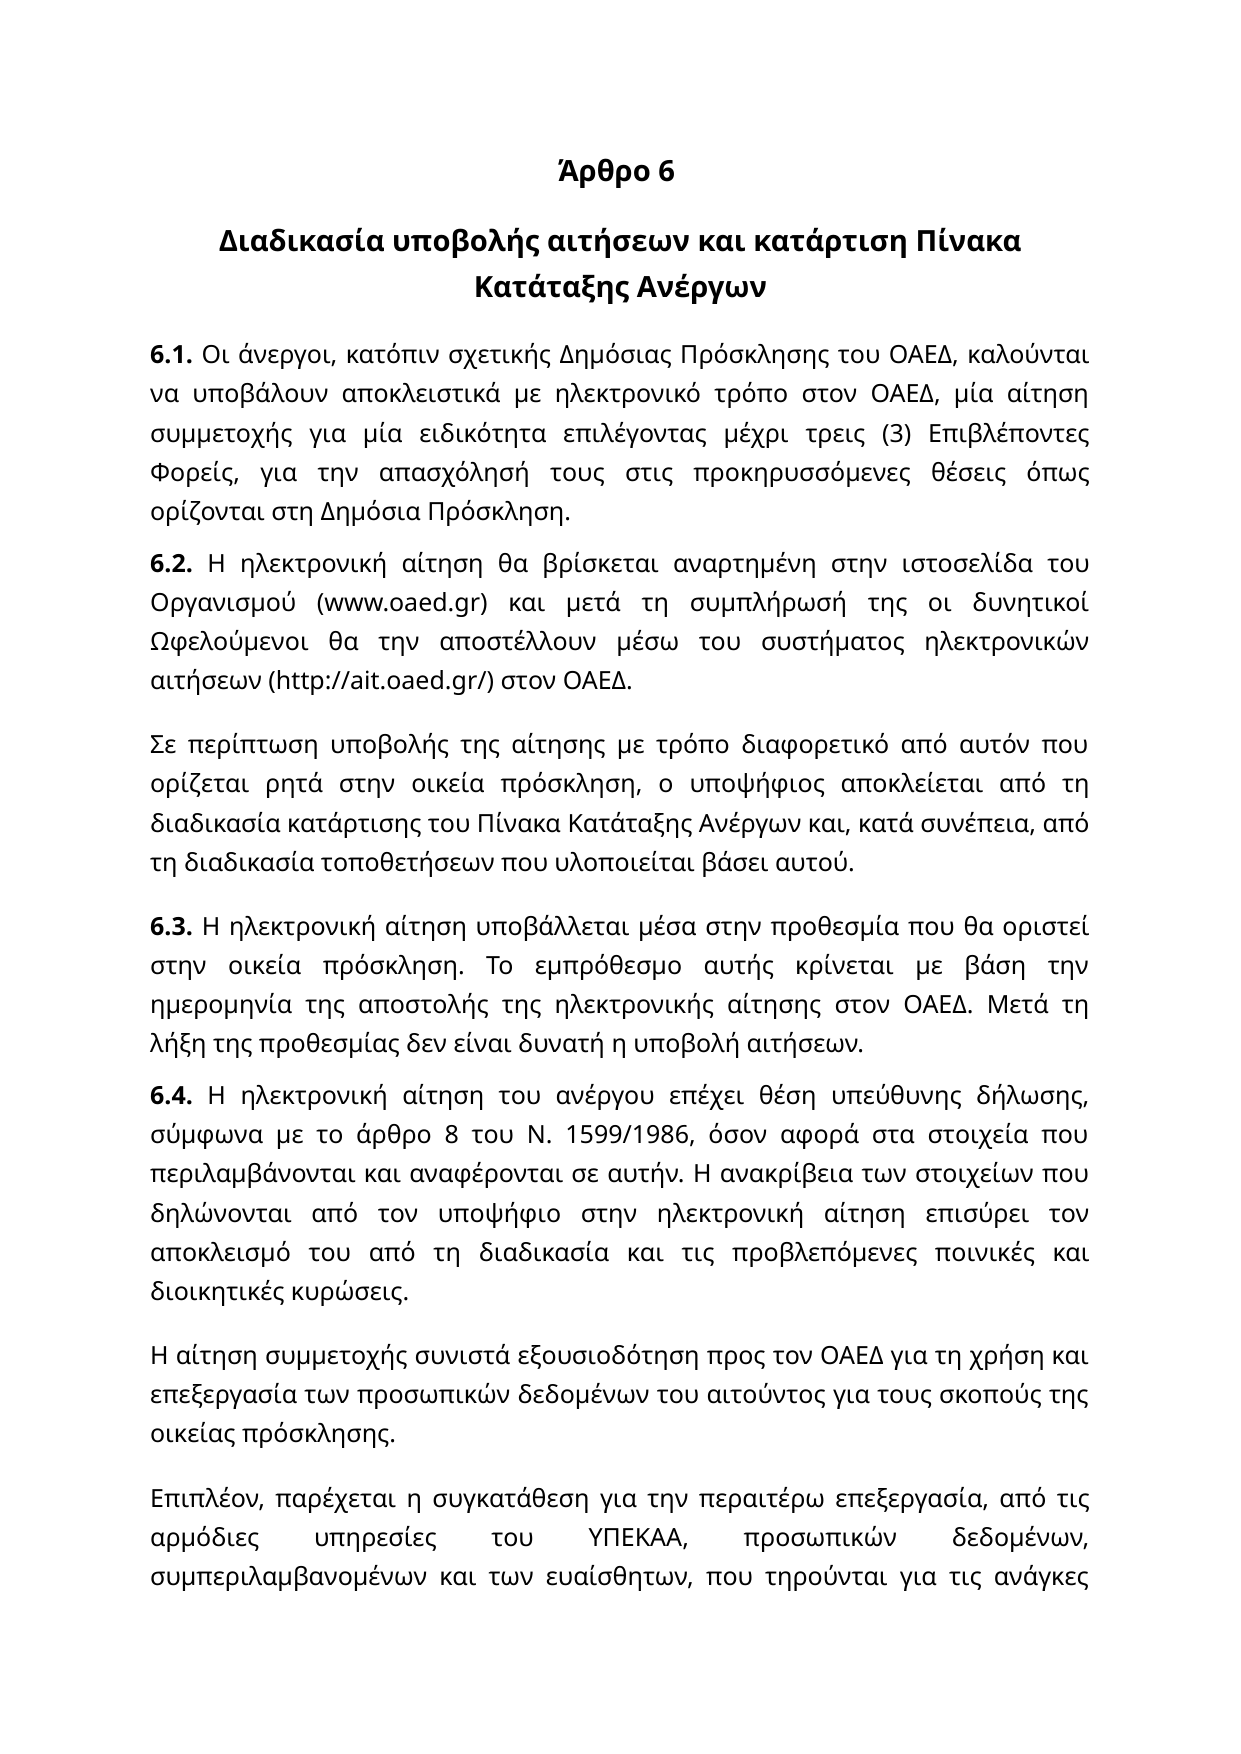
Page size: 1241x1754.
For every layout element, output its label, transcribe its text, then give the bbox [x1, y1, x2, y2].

text Επιπλέον, παρέχεται η συγκατάθεση για την περαιτέρω επεξεργασία, από τις αρμόδιες υπηρεσίες του ΥΠΕΚΑΑ, προσωπικών δεδομένων, συμπεριλαμβανομένων και των ευαίσθητων, που τηρούνται για τις ανάγκες [150, 1480, 1090, 1593]
text 6.2. Η ηλεκτρονική αίτηση θα βρίσκεται αναρτημένη στην ιστοσελίδα του Οργανισμού (www.oaed.gr) και μετά τη συμπλήρωσή της οι δυνητικοί Ωφελούμενοι θα την αποστέλλουν μέσω του συστήματος ηλεκτρονικών αιτήσεων (http://ait.oaed.gr/) στον ΟΑΕΔ. [150, 545, 1090, 697]
text Η αίτηση συμμετοχής συνιστά εξουσιοδότηση προς τον ΟΑΕΔ για τη χρήση και επεξεργασία των προσωπικών δεδομένων του αιτούντος για τους σκοπούς της οικείας πρόσκλησης. [150, 1338, 1090, 1450]
text 6.3. Η ηλεκτρονική αίτηση υποβάλλεται μέσα στην προθεσμία που θα οριστεί στην οικεία πρόσκληση. Το εμπρόθεσμο αυτής κρίνεται με βάση την ημερομηνία της αποστολής της ηλεκτρονικής αίτησης στον ΟΑΕΔ. Μετά τη λήξη της προθεσμίας δεν είναι δυνατή η υποβολή αιτήσεων. [150, 908, 1090, 1060]
text 6.4. Η ηλεκτρονική αίτηση του ανέργου επέχει θέση υπεύθυνης δήλωσης, σύμφωνα με το άρθρο 8 του Ν. 1599/1986, όσον αφορά στα στοιχεία που περιλαμβάνονται και αναφέρονται σε αυτήν. Η ανακρίβεια των στοιχείων που δηλώνονται από τον υποψήφιο στην ηλεκτρονική αίτηση επισύρει τον αποκλεισμό του από τη διαδικασία και τις προβλεπόμενες ποινικές και διοικητικές κυρώσεις. [150, 1078, 1090, 1308]
text 6.1. Οι άνεργοι, κατόπιν σχετικής Δημόσιας Πρόσκλησης του ΟΑΕΔ, καλούνται να υποβάλουν αποκλειστικά με ηλεκτρονικό τρόπο στον ΟΑΕΔ, μία αίτηση συμμετοχής για μία ειδικότητα επιλέγοντας μέχρι τρεις (3) Επιβλέποντες Φορείς, για την απασχόλησή τους στις προκηρυσσόμενες θέσεις όπως ορίζονται στη Δημόσια Πρόσκληση. [150, 337, 1090, 528]
subtitle Διαδικασία υποβολής αιτήσεων και κατάρτιση Πίνακα Κατάταξης Ανέργων [150, 221, 1090, 306]
text Σε περίπτωση υποβολής της αίτησης με τρόπο διαφορετικό από αυτόν που ορίζεται ρητά στην οικεία πρόσκληση, ο υποψήφιος αποκλείεται από τη διαδικασία κατάρτισης του Πίνακα Κατάταξης Ανέργων και, κατά συνέπεια, από τη διαδικασία τοποθετήσεων που υλοποιείται βάσει αυτού. [150, 727, 1090, 878]
subtitle Άρθρο 6 [150, 150, 1090, 190]
